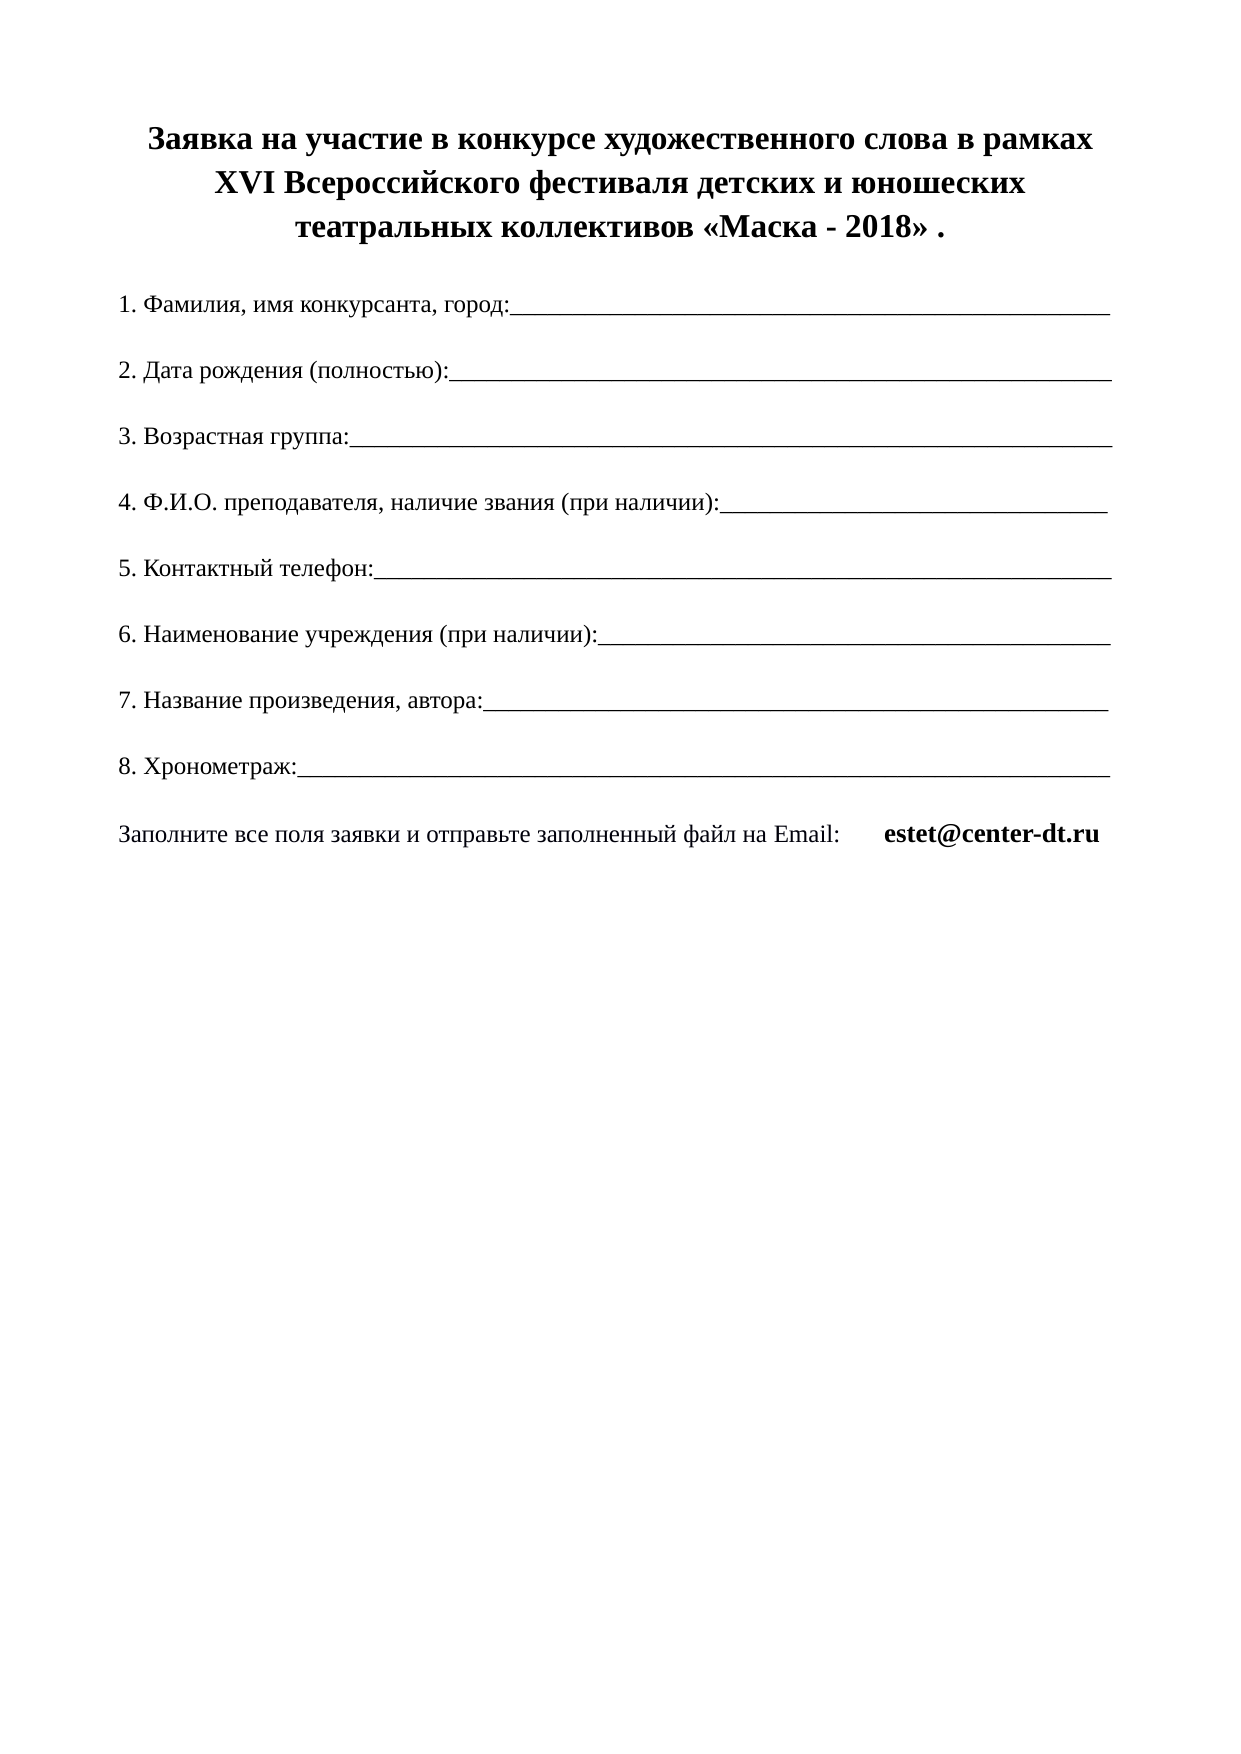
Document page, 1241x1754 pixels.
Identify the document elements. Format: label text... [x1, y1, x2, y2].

text 1. Фамилия, имя конкурсанта, город:________________________________________________ [118, 289, 1122, 318]
text 4. Ф.И.О. преподавателя, наличие звания (при наличии):_______________________________ [118, 454, 1122, 516]
text 5. Контактный телефон:___________________________________________________________ [118, 520, 1122, 582]
text 7. Название произведения, автора:__________________________________________________ 8. Хронометраж:_________________________________________________________________ Заполните все поля заявки и отправьте заполненный файл на Email: estet@center-dt.ru [118, 652, 1122, 849]
text 6. Наименование учреждения (при наличии):_________________________________________ [118, 586, 1122, 648]
text 3. Возрастная группа:_____________________________________________________________ [118, 388, 1122, 450]
text Заявка на участие в конкурсе художественного слова в рамках ХVI Всероссийского фестиваля детских и юношеских театральных коллективов «Маска - 2018» . [118, 118, 1122, 244]
text 2. Дата рождения (полностью):_____________________________________________________ [118, 322, 1122, 384]
